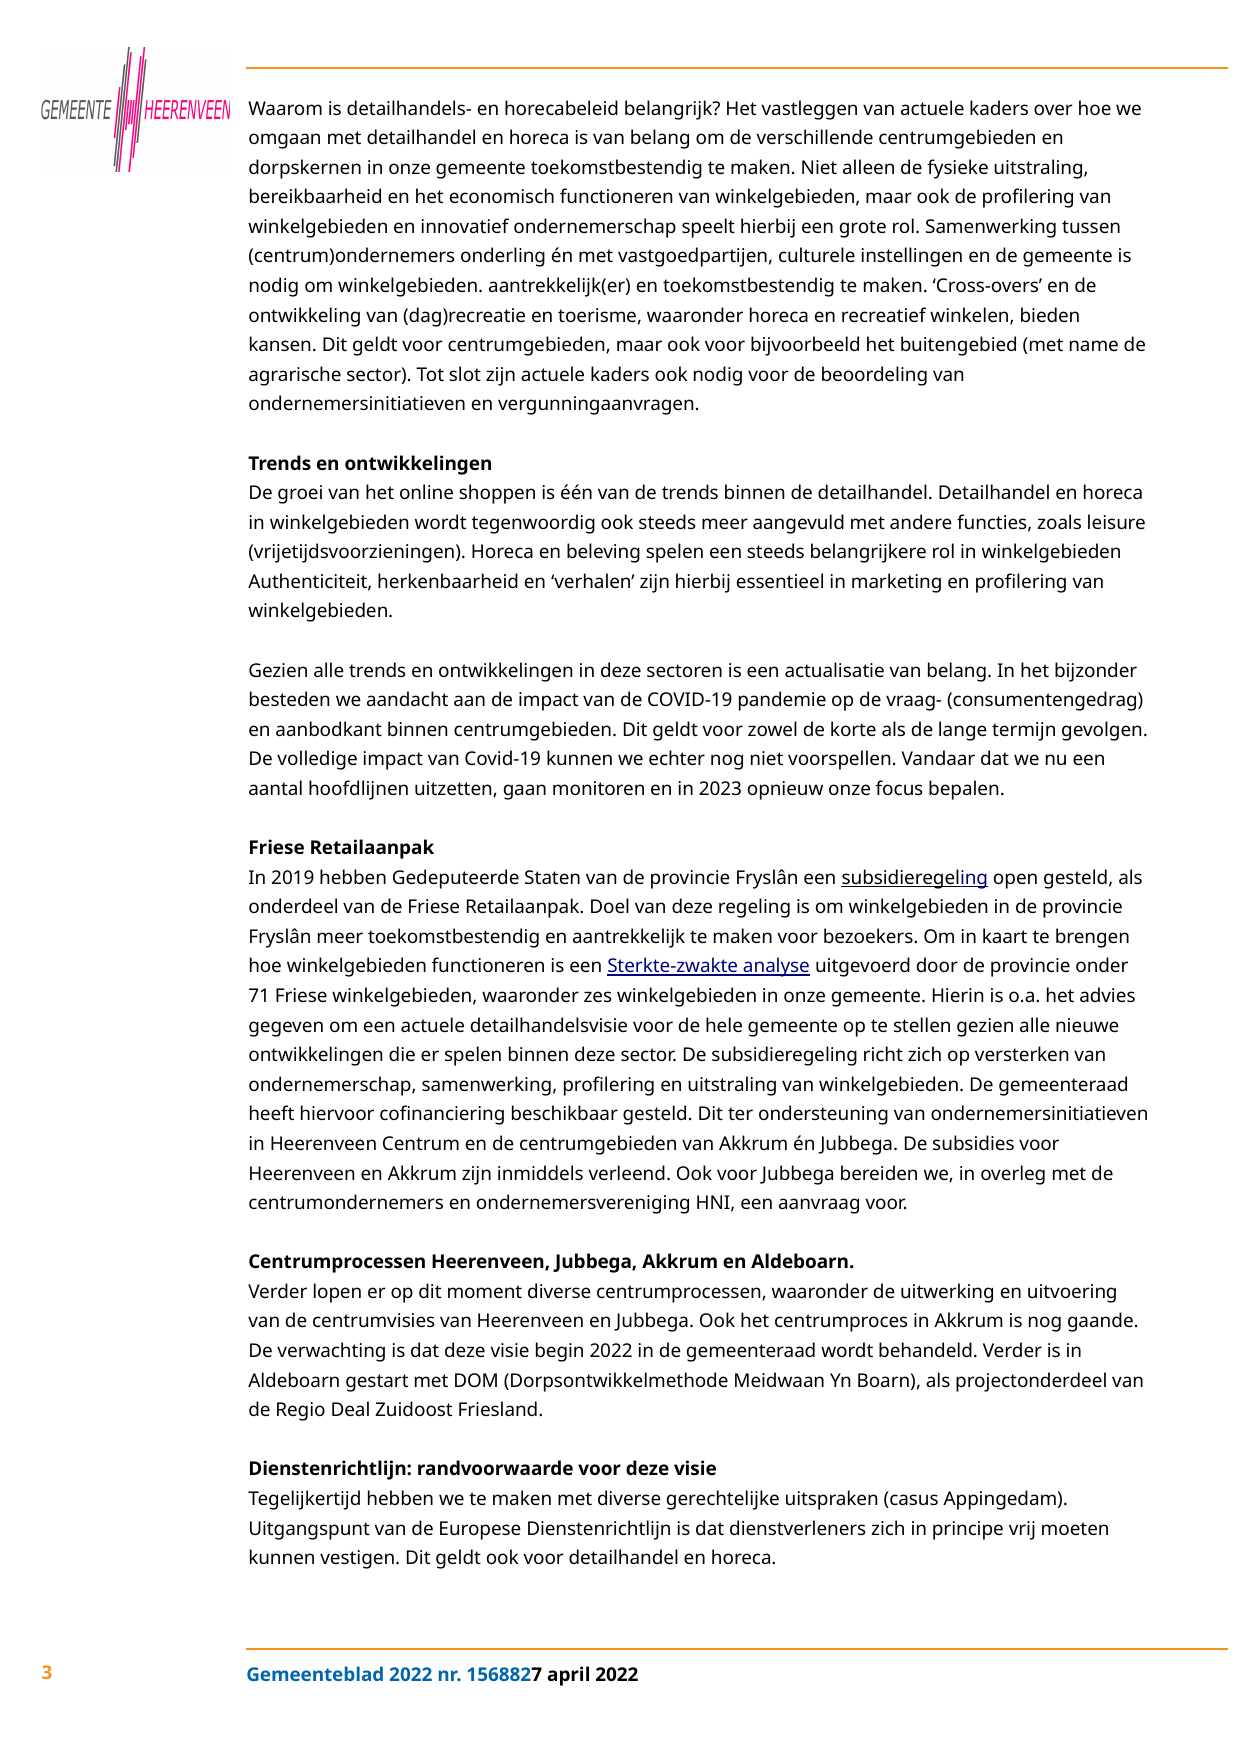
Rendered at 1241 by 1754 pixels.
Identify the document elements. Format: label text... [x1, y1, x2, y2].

text Gezien alle trends en ontwikkelingen in deze sectoren is een actualisatie van belang. In het bijzonder besteden we aandacht aan de impact van de COVID-19 pandemie op de vraag- (consumentengedrag) en aanbodkant binnen centrumgebieden. Dit geldt voor zowel de korte als de lange termijn gevolgen. De volledige impact van Covid-19 kunnen we echter nog niet voorspellen. Vandaar dat we nu een aantal hoofdlijnen uitzetten, gaan monitoren en in 2023 opnieuw onze focus bepalen. [248, 657, 1152, 801]
text De groei van het online shoppen is één van de trends binnen de detailhandel. Detailhandel en horeca in winkelgebieden wordt tegenwoordig ook steeds meer aangevuld met andere functies, zoals leisure (vrijetijdsvoorzieningen). Horeca en beleving spelen een steeds belangrijkere rol in winkelgebieden Authenticiteit, herkenbaarheid en ‘verhalen’ zijn hierbij essentieel in marketing en profilering van winkelgebieden. [248, 479, 1152, 623]
text Trends en ontwikkelingen [248, 450, 1152, 476]
text Friese Retailaanpak [248, 834, 1152, 860]
text Dienstenrichtlijn: randvoorwaarde voor deze visie [248, 1456, 1152, 1481]
picture [41, 47, 231, 172]
text Tegelijkertijd hebben we te maken met diverse gerechtelijke uitspraken (casus Appingedam). Uitgangspunt van de Europese Dienstenrichtlijn is dat dienstverleners zich in principe vrij moeten kunnen vestigen. Dit geldt ook voor detailhandel en horeca. [248, 1485, 1152, 1570]
text Waarom is detailhandels- en horecabeleid belangrijk? Het vastleggen van actuele kaders over hoe we omgaan met detailhandel en horeca is van belang om de verschillende centrumgebieden en dorpskernen in onze gemeente toekomstbestendig te maken. Niet alleen de fysieke uitstraling, bereikbaarheid en het economisch functioneren van winkelgebieden, maar ook de profilering van winkelgebieden en innovatief ondernemerschap speelt hierbij een grote rol. Samenwerking tussen (centrum)ondernemers onderling én met vastgoedpartijen, culturele instellingen en de gemeente is nodig om winkelgebieden. aantrekkelijk(er) en toekomstbestendig te maken. ‘Cross-overs’ en de ontwikkeling van (dag)recreatie en toerisme, waaronder horeca en recreatief winkelen, bieden kansen. Dit geldt voor centrumgebieden, maar ook voor bijvoorbeeld het buitengebied (met name de agrarische sector). Tot slot zijn actuele kaders ook nodig voor de beoordeling van ondernemersinitiatieven en vergunningaanvragen. [248, 95, 1152, 416]
text In 2019 hebben Gedeputeerde Staten van de provincie Fryslân een subsidieregeling open gesteld, als onderdeel van de Friese Retailaanpak. Doel van deze regeling is om winkelgebieden in de provincie Fryslân meer toekomstbestendig en aantrekkelijk te maken voor bezoekers. Om in kaart te brengen hoe winkelgebieden functioneren is een Sterkte-zwakte analyse uitgevoerd door de provincie onder 71 Friese winkelgebieden, waaronder zes winkelgebieden in onze gemeente. Hierin is o.a. het advies gegeven om een actuele detailhandelsvisie voor de hele gemeente op te stellen gezien alle nieuwe ontwikkelingen die er spelen binnen deze sector. De subsidieregeling richt zich op versterken van ondernemerschap, samenwerking, profilering en uitstraling van winkelgebieden. De gemeenteraad heeft hiervoor cofinanciering beschikbaar gesteld. Dit ter ondersteuning van ondernemersinitiatieven in Heerenveen Centrum en de centrumgebieden van Akkrum én Jubbega. De subsidies voor Heerenveen en Akkrum zijn inmiddels verleend. Ook voor Jubbega bereiden we, in overleg met de centrumondernemers en ondernemersvereniging HNI, een aanvraag voor. [248, 864, 1152, 1215]
text Centrumprocessen Heerenveen, Jubbega, Akkrum en Aldeboarn. [248, 1248, 1152, 1274]
text Verder lopen er op dit moment diverse centrumprocessen, waaronder de uitwerking en uitvoering van de centrumvisies van Heerenveen en Jubbega. Ook het centrumproces in Akkrum is nog gaande. De verwachting is dat deze visie begin 2022 in de gemeenteraad wordt behandeld. Verder is in Aldeboarn gestart met DOM (Dorpsontwikkelmethode Meidwaan Yn Boarn), als projectonderdeel van de Regio Deal Zuidoost Friesland. [248, 1278, 1152, 1422]
